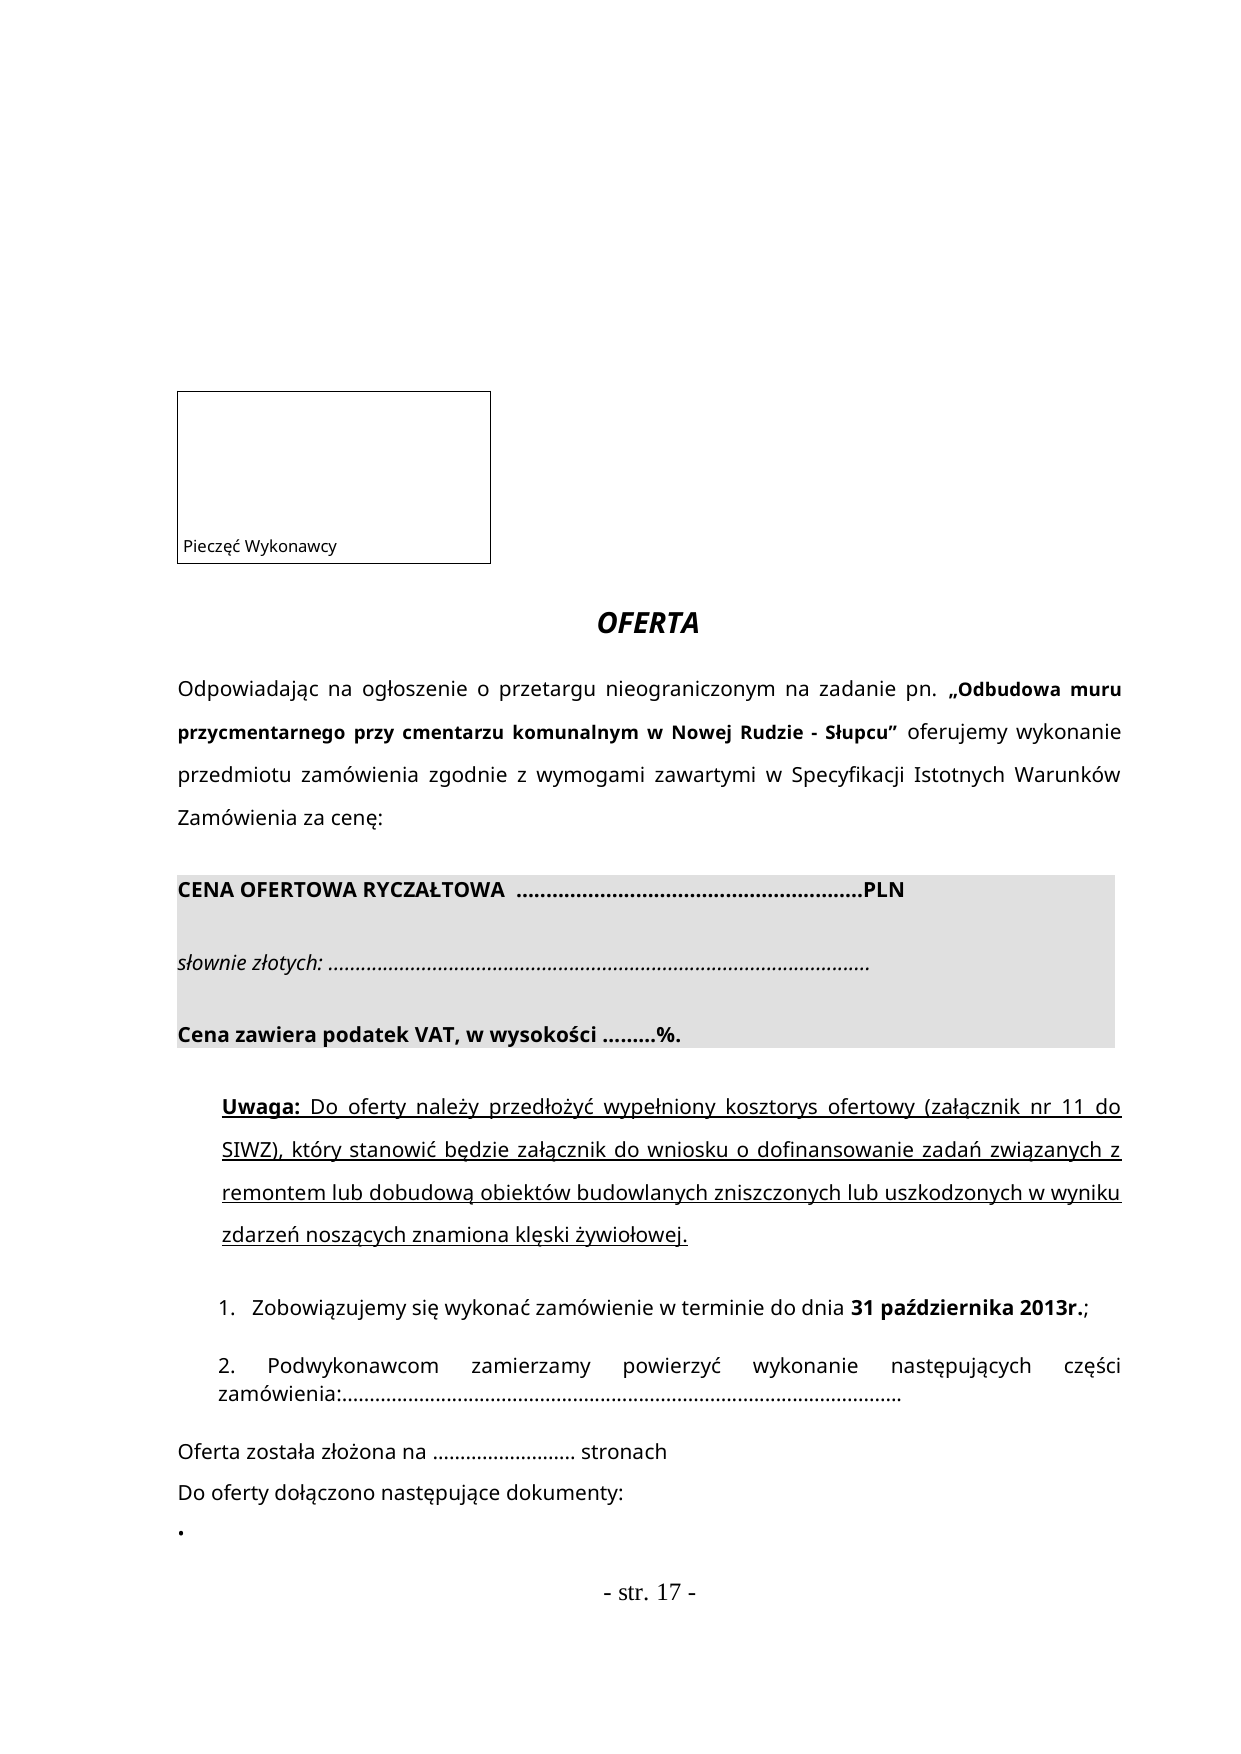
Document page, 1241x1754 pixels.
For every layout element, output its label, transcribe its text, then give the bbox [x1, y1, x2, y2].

list Podwykonawcom zamierzamy powierzyć wykonanie następujących części zamówienia:...................................................................................................... [218, 1351, 1122, 1408]
text Odpowiadając na ogłoszenie o przetargu nieograniczonym na zadanie pn. „Odbudowa muru przycmentarnego przy cmentarzu komunalnym w Nowej Rudzie - Słupcu” oferujemy wykonanie przedmiotu zamówienia zgodnie z wymogami zawartymi w Specyfikacji Istotnych Warunków Zamówienia za cenę: [177, 672, 1122, 831]
text CENA OFERTOWA RYCZAŁTOWA ..........................................................PLN [177, 875, 1115, 904]
table_header Pieczęć Wykonawcy [178, 392, 490, 563]
text Cena zawiera podatek VAT, w wysokości ………%. [177, 1020, 1115, 1048]
list Uwaga: Do oferty należy przedłożyć wypełniony kosztorys ofertowy (załącznik nr 11 do SIWZ), który stanowić będzie załącznik do wniosku o dofinansowanie zadań związanych z remontem lub dobudową obiektów budowlanych zniszczonych lub uszkodzonych w wyniku zdarzeń noszących znamiona klęski żywiołowej. [177, 1092, 1122, 1249]
text OFERTA [177, 603, 1122, 642]
text Do oferty dołączono następujące dokumenty: [177, 1478, 1122, 1506]
text Oferta została złożona na …………………….. stronach [177, 1437, 1122, 1466]
list Zobowiązujemy się wykonać zamówienie w terminie do dnia 31 października 2013r.; [218, 1293, 1122, 1321]
text słownie złotych: ................................................................................................... [177, 947, 1115, 976]
